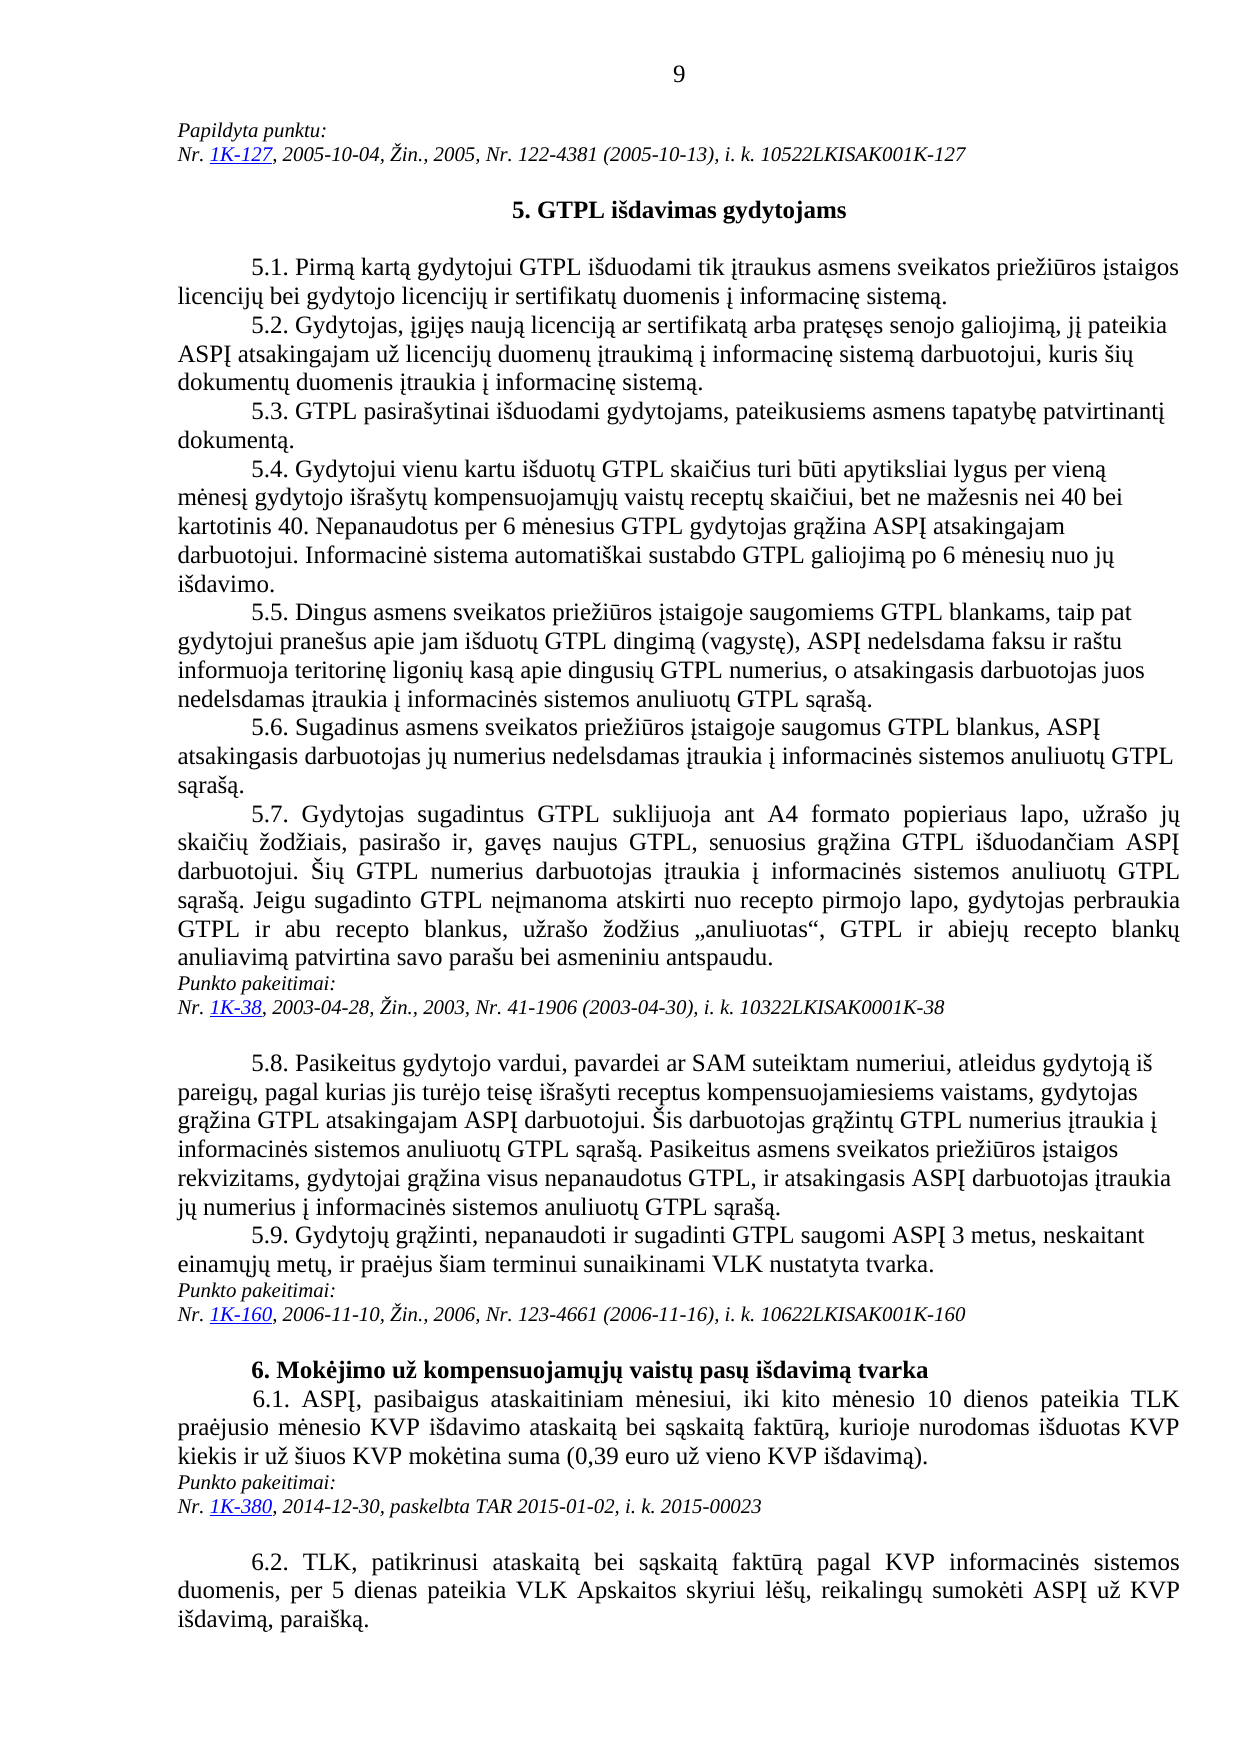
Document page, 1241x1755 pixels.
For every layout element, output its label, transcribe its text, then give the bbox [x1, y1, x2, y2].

text Nr. 1K-160, 2006-11-10, Žin., 2006, Nr. 123-4661 (2006-11-16), i. k. 10622LKISAK001K-160 [177, 1302, 1181, 1326]
text 5.1. Pirmą kartą gydytojui GTPL išduodami tik įtraukus asmens sveikatos priežiūros įstaigos licencijų bei gydytojo licencijų ir sertifikatų duomenis į informacinę sistemą. [177, 252, 1181, 310]
text 6.1. ASPĮ, pasibaigus ataskaitiniam mėnesiui, iki kito mėnesio 10 dienos pateikia TLK praėjusio mėnesio KVP išdavimo ataskaitą bei sąskaitą faktūrą, kurioje nurodomas išduotas KVP kiekis ir už šiuos KVP mokėtina suma (0,39 euro už vieno KVP išdavimą). [177, 1384, 1181, 1470]
text Punkto pakeitimai: [177, 971, 1181, 995]
text Nr. 1K-127, 2005-10-04, Žin., 2005, Nr. 122-4381 (2005-10-13), i. k. 10522LKISAK001K-127 [177, 142, 1181, 166]
text 5.3. GTPL pasirašytinai išduodami gydytojams, pateikusiems asmens tapatybę patvirtinantį dokumentą. [177, 396, 1181, 454]
text 5. GTPL išdavimas gydytojams [177, 195, 1181, 224]
text Papildyta punktu: [177, 118, 1181, 142]
text Nr. 1K-380, 2014-12-30, paskelbta TAR 2015-01-02, i. k. 2015-00023 [177, 1494, 1181, 1518]
text 5.9. Gydytojų grąžinti, nepanaudoti ir sugadinti GTPL saugomi ASPĮ 3 metus, neskaitant einamųjų metų, ir praėjus šiam terminui sunaikinami VLK nustatyta tvarka. [177, 1221, 1181, 1278]
text 5.8. Pasikeitus gydytojo vardui, pavardei ar SAM suteiktam numeriui, atleidus gydytoją iš pareigų, pagal kurias jis turėjo teisę išrašyti receptus kompensuojamiesiems vaistams, gydytojas grąžina GTPL atsakingajam ASPĮ darbuotojui. Šis darbuotojas grąžintų GTPL numerius įtraukia į informacinės sistemos anuliuotų GTPL sąrašą. Pasikeitus asmens sveikatos priežiūros įstaigos rekvizitams, gydytojai grąžina visus nepanaudotus GTPL, ir atsakingasis ASPĮ darbuotojas įtraukia jų numerius į informacinės sistemos anuliuotų GTPL sąrašą. [177, 1048, 1181, 1221]
text Punkto pakeitimai: [177, 1278, 1181, 1302]
text 6.2. TLK, patikrinusi ataskaitą bei sąskaitą faktūrą pagal KVP informacinės sistemos duomenis, per 5 dienas pateikia VLK Apskaitos skyriui lėšų, reikalingų sumokėti ASPĮ už KVP išdavimą, paraišką. [177, 1547, 1181, 1633]
text Punkto pakeitimai: [177, 1470, 1181, 1494]
text 5.2. Gydytojas, įgijęs naują licenciją ar sertifikatą arba pratęsęs senojo galiojimą, jį pateikia ASPĮ atsakingajam už licencijų duomenų įtraukimą į informacinę sistemą darbuotojui, kuris šių dokumentų duomenis įtraukia į informacinę sistemą. [177, 310, 1181, 396]
text 5.6. Sugadinus asmens sveikatos priežiūros įstaigoje saugomus GTPL blankus, ASPĮ atsakingasis darbuotojas jų numerius nedelsdamas įtraukia į informacinės sistemos anuliuotų GTPL sąrašą. [177, 712, 1181, 799]
text Nr. 1K-38, 2003-04-28, Žin., 2003, Nr. 41-1906 (2003-04-30), i. k. 10322LKISAK0001K-38 [177, 995, 1181, 1019]
text 5.4. Gydytojui vienu kartu išduotų GTPL skaičius turi būti apytiksliai lygus per vieną mėnesį gydytojo išrašytų kompensuojamųjų vaistų receptų skaičiui, bet ne mažesnis nei 40 bei kartotinis 40. Nepanaudotus per 6 mėnesius GTPL gydytojas grąžina ASPĮ atsakingajam darbuotojui. Informacinė sistema automatiškai sustabdo GTPL galiojimą po 6 mėnesių nuo jų išdavimo. [177, 454, 1181, 597]
text 5.7. Gydytojas sugadintus GTPL suklijuoja ant A4 formato popieriaus lapo, užrašo jų skaičių žodžiais, pasirašo ir, gavęs naujus GTPL, senuosius grąžina GTPL išduodančiam ASPĮ darbuotojui. Šių GTPL numerius darbuotojas įtraukia į informacinės sistemos anuliuotų GTPL sąrašą. Jeigu sugadinto GTPL neįmanoma atskirti nuo recepto pirmojo lapo, gydytojas perbraukia GTPL ir abu recepto blankus, užrašo žodžius „anuliuotas“, GTPL ir abiejų recepto blankų anuliavimą patvirtina savo parašu bei asmeniniu antspaudu. [177, 799, 1181, 971]
text 5.5. Dingus asmens sveikatos priežiūros įstaigoje saugomiems GTPL blankams, taip pat gydytojui pranešus apie jam išduotų GTPL dingimą (vagystę), ASPĮ nedelsdama faksu ir raštu informuoja teritorinę ligonių kasą apie dingusių GTPL numerius, o atsakingasis darbuotojas juos nedelsdamas įtraukia į informacinės sistemos anuliuotų GTPL sąrašą. [177, 597, 1181, 712]
text 6. Mokėjimo už kompensuojamųjų vaistų pasų išdavimą tvarka [177, 1355, 1181, 1384]
